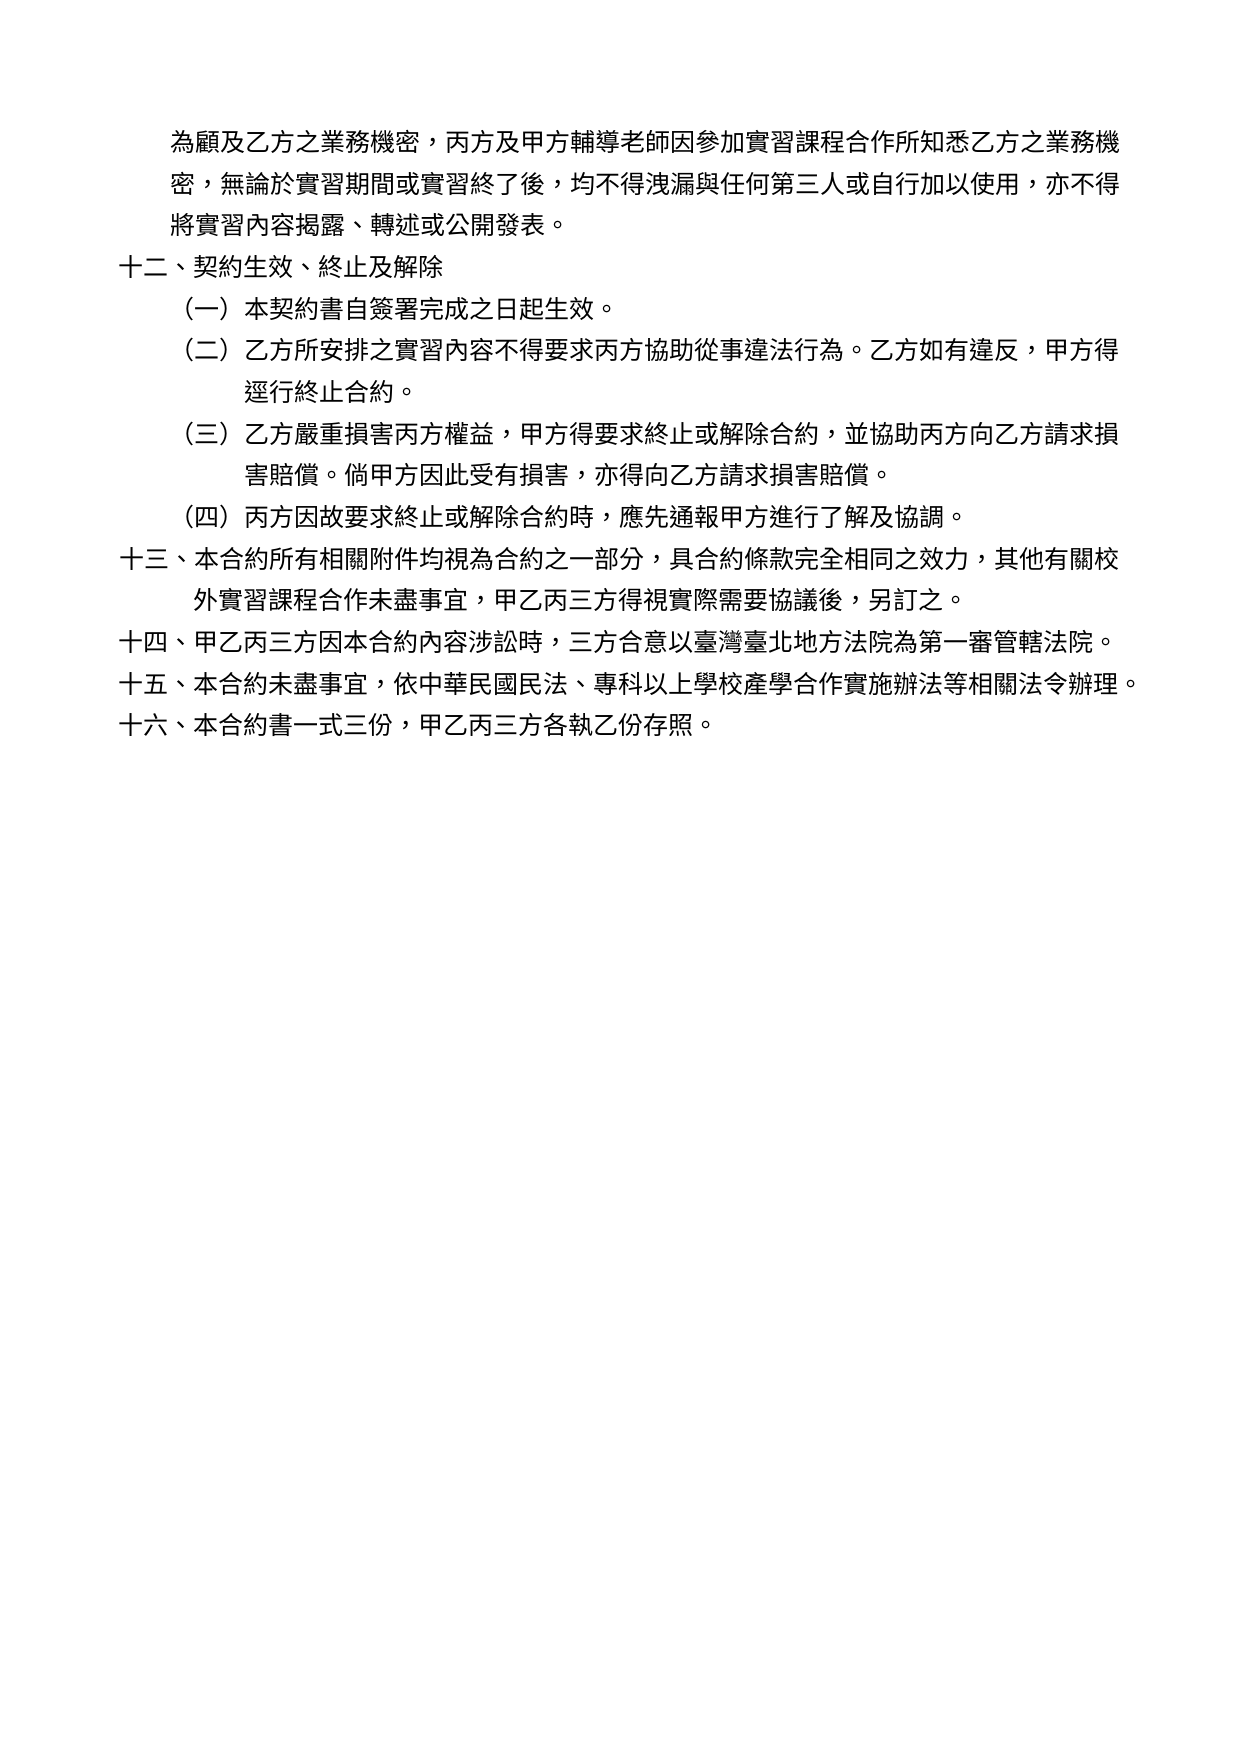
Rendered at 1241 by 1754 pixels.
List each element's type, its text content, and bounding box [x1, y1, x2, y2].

text 十二、契約生效、終止及解除 [118, 243, 1122, 285]
text （二）乙方所安排之實習內容不得要求丙方協助從事違法行為。乙方如有違反，甲方得逕行終止合約。 [169, 326, 1119, 410]
text 十六、本合約書一式三份，甲乙丙三方各執乙份存照。 [118, 701, 1122, 743]
text （三）乙方嚴重損害丙方權益，甲方得要求終止或解除合約，並協助丙方向乙方請求損害賠償。倘甲方因此受有損害，亦得向乙方請求損害賠償。 [169, 410, 1119, 493]
text （四）丙方因故要求終止或解除合約時，應先通報甲方進行了解及協調。 [169, 493, 1122, 535]
text 十五、本合約未盡事宜，依中華民國民法、專科以上學校產學合作實施辦法等相關法令辦理。 [118, 660, 1122, 701]
text 十三、本合約所有相關附件均視為合約之一部分，具合約條款完全相同之效力，其他有關校外實習課程合作未盡事宜，甲乙丙三方得視實際需要協議後，另訂之。 [119, 535, 1122, 618]
text 為顧及乙方之業務機密，丙方及甲方輔導老師因參加實習課程合作所知悉乙方之業務機密，無論於實習期間或實習終了後，均不得洩漏與任何第三人或自行加以使用，亦不得將實習內容揭露、轉述或公開發表。 [171, 118, 1122, 243]
text （一）本契約書自簽署完成之日起生效。 [169, 285, 1119, 326]
text 十四、甲乙丙三方因本合約內容涉訟時，三方合意以臺灣臺北地方法院為第一審管轄法院。 [118, 618, 1122, 660]
